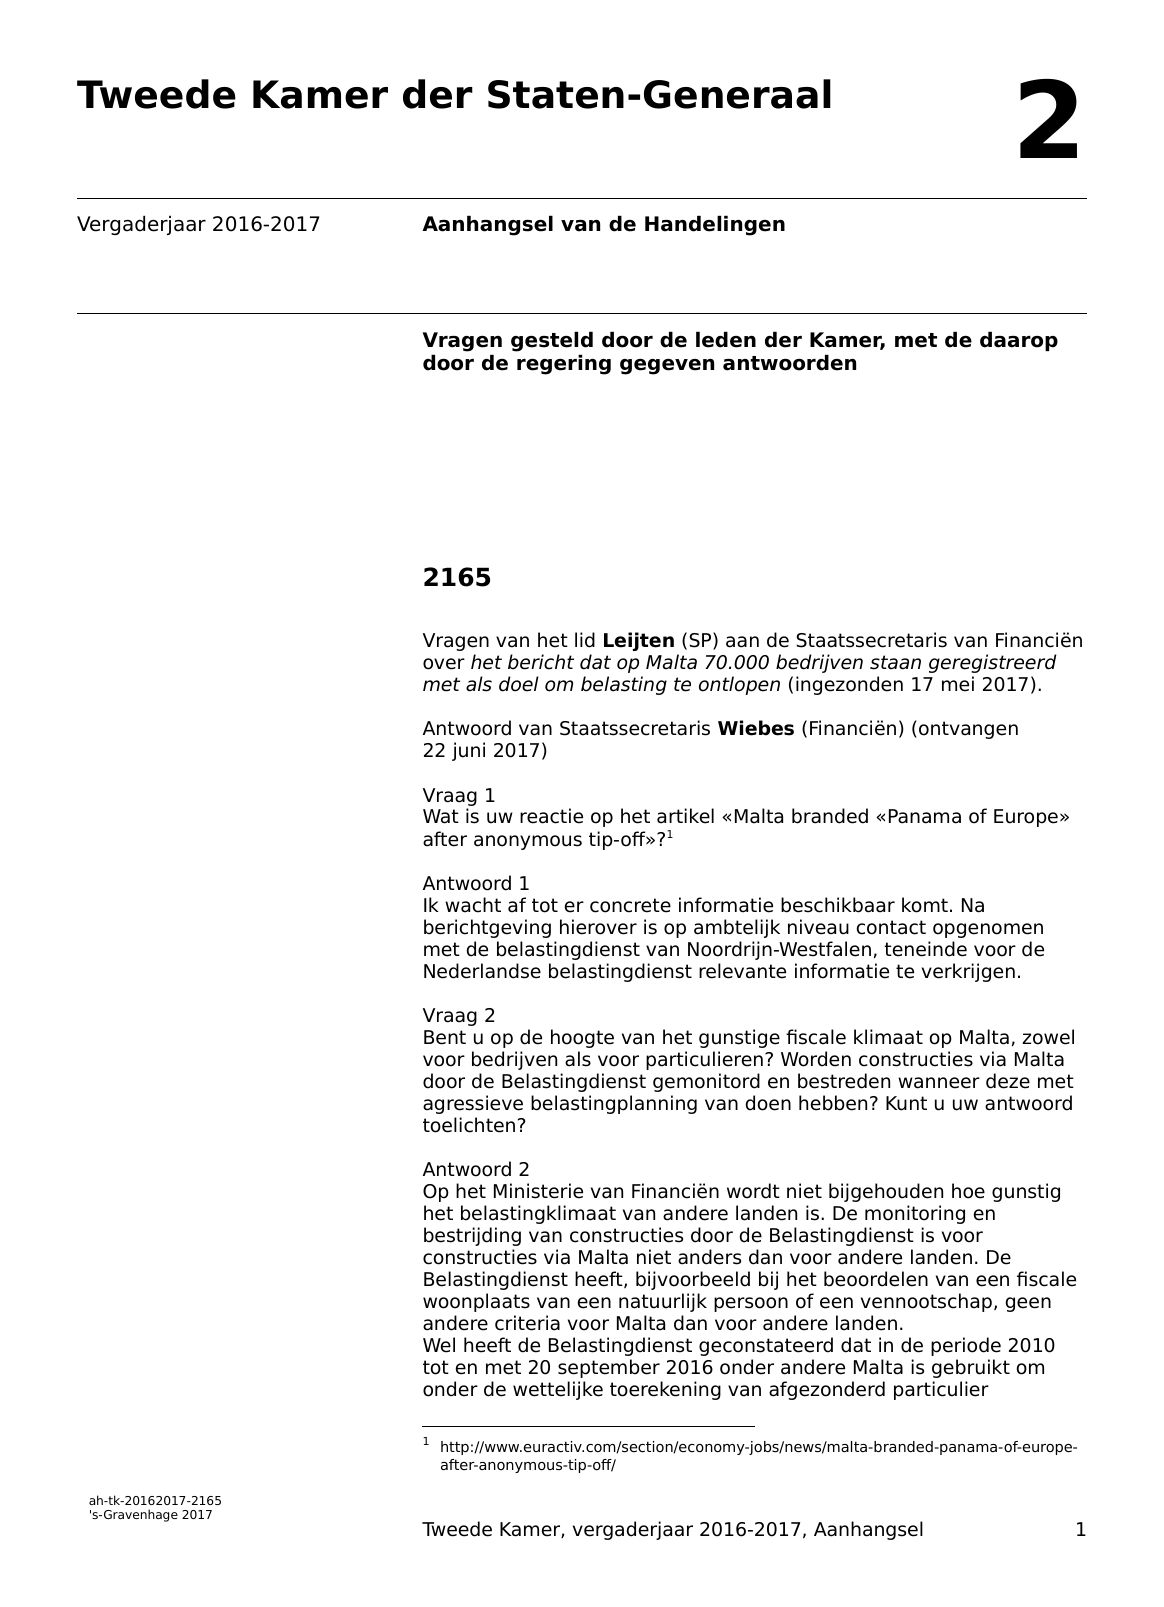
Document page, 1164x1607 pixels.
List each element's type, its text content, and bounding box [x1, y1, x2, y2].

table_cell Vergaderjaar 2016-2017 [77, 199, 422, 313]
text Antwoord 2 [422, 1159, 1087, 1181]
table_header Tweede Kamer der Staten-Generaal [77, 59, 886, 198]
text Vraag 1 [422, 784, 1087, 806]
text Vraag 2 [422, 1005, 1087, 1027]
table_cell Vragen gesteld door de leden der Kamer, met de daarop door de regering gegeven antwoorden [422, 314, 1087, 375]
table_cell [77, 314, 422, 375]
text Bent u op de hoogte van het gunstige fiscale klimaat op Malta, zowel voor bedrijven als voor particulieren? Worden constructies via Malta door de Belastingdienst gemonitord en bestreden wanneer deze met agressieve belastingplanning van doen hebben? Kunt u uw antwoord toelichten? [422, 1027, 1087, 1137]
text 2165 [422, 563, 1087, 592]
table_cell Aanhangsel van de Handelingen [422, 199, 1087, 313]
text Vragen van het lid Leijten (SP) aan de Staatssecretaris van Financiën over het bericht dat op Malta 70.000 bedrijven staan geregistreerd met als doel om belasting te ontlopen (ingezonden 17 mei 2017). [422, 630, 1087, 696]
text Ik wacht af tot er concrete informatie beschikbaar komt. Na berichtgeving hierover is op ambtelijk niveau contact opgenomen met de belastingdienst van Noordrijn-Westfalen, teneinde voor de Nederlandse belastingdienst relevante informatie te verkrijgen. [422, 894, 1087, 982]
text Antwoord 1 [422, 873, 1087, 894]
text Antwoord van Staatssecretaris Wiebes (Financiën) (ontvangen 22 juni 2017) [422, 718, 1087, 762]
text Op het Ministerie van Financiën wordt niet bijgehouden hoe gunstig het belastingklimaat van andere landen is. De monitoring en bestrijding van constructies door de Belastingdienst is voor constructies via Malta niet anders dan voor andere landen. De Belastingdienst heeft, bijvoorbeeld bij het beoordelen van een fiscale woonplaats van een natuurlijk persoon of een vennootschap, geen andere criteria voor Malta dan voor andere landen. [422, 1181, 1087, 1334]
text Wel heeft de Belastingdienst geconstateerd dat in de periode 2010 tot en met 20 september 2016 onder andere Malta is gebruikt om onder de wettelijke toerekening van afgezonderd particulier [422, 1334, 1087, 1401]
text http://www.euractiv.com/section/economy-jobs/news/malta-branded-panama-of-europe-after-anonymous-tip-off/ [422, 1435, 1087, 1474]
table_header 2 [886, 59, 1087, 198]
text Wat is uw reactie op het artikel «Malta branded «Panama of Europe» after anonymous tip-off»? [422, 806, 1087, 850]
text ah-tk-20162017-2165 [88, 1494, 323, 1508]
text 's-Gravenhage 2017 [88, 1508, 323, 1522]
